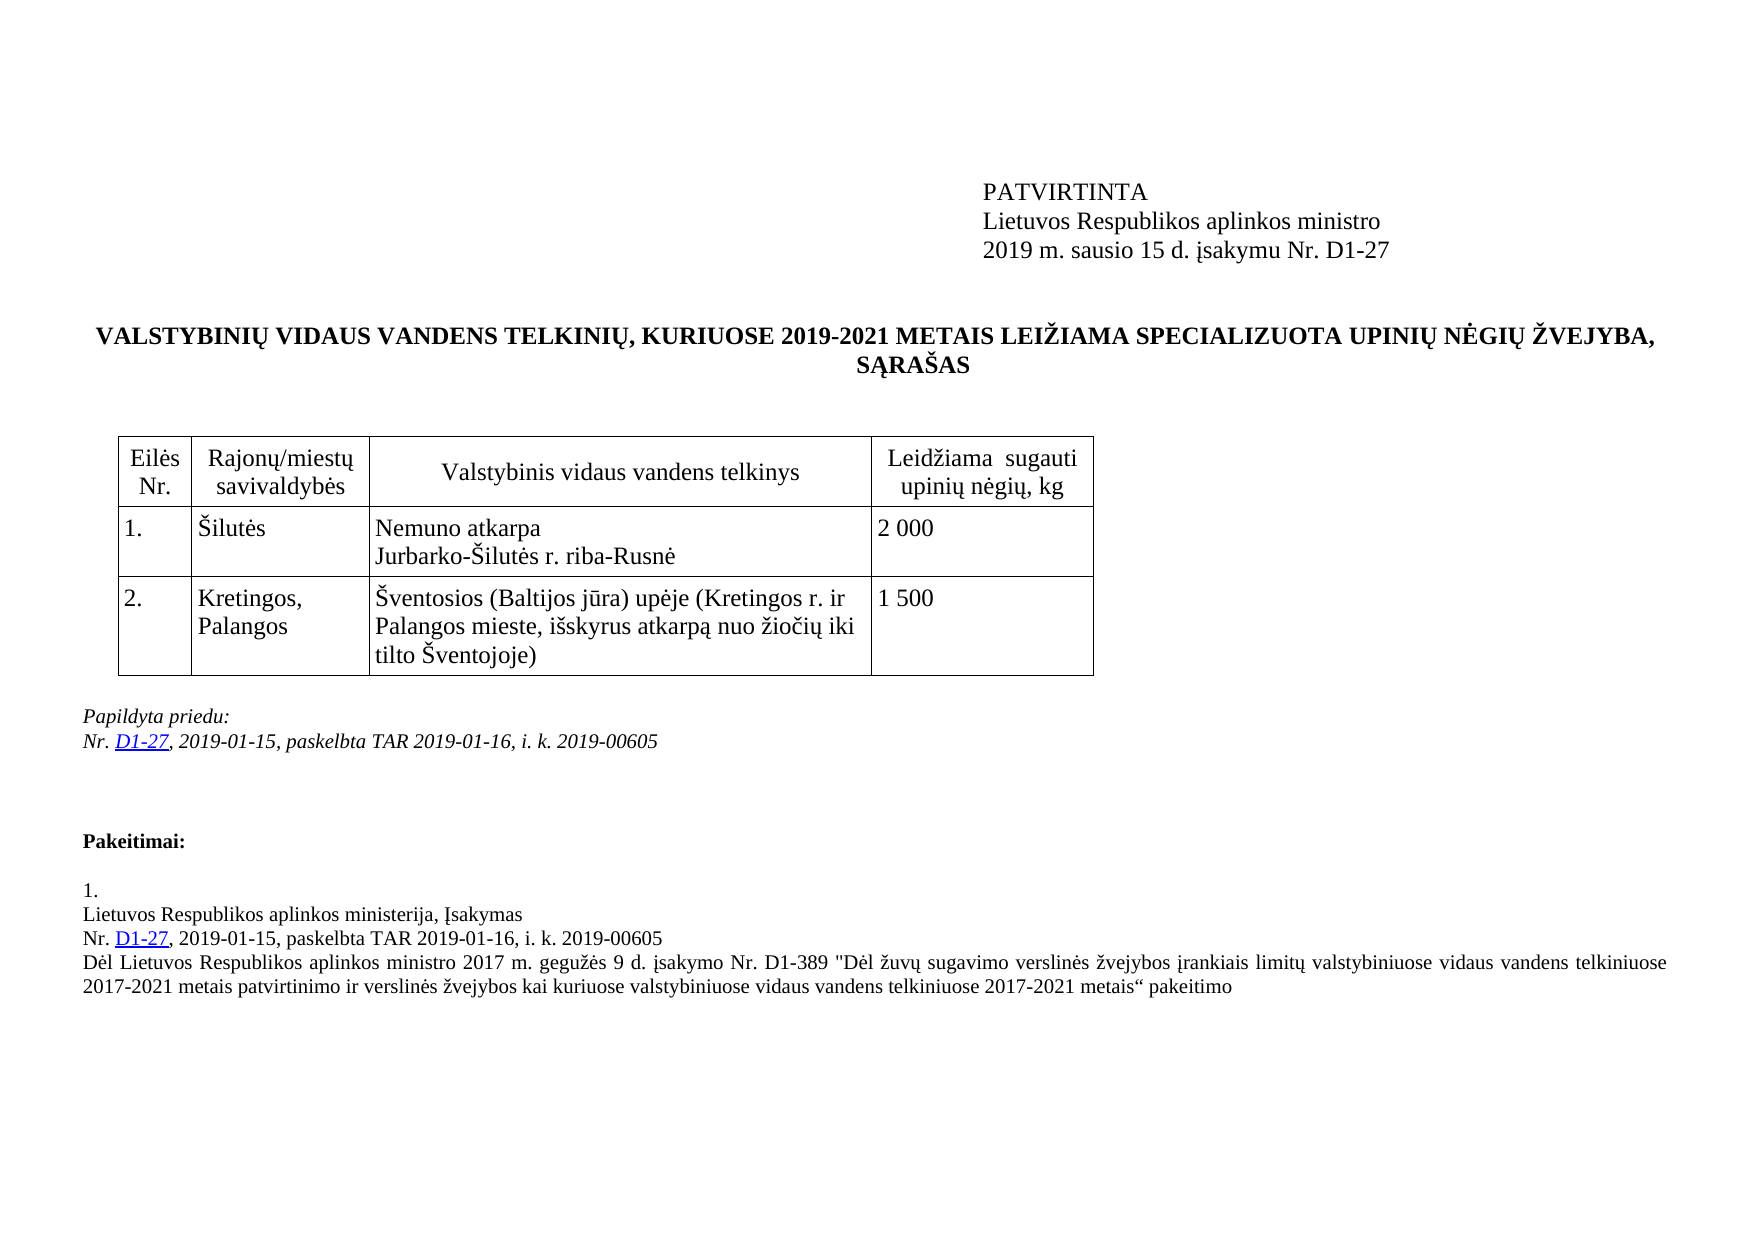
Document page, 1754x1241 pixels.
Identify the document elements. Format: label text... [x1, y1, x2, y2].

text Nr. D1-27, 2019-01-15, paskelbta TAR 2019-01-16, i. k. 2019-00605 [83, 728, 1668, 753]
table_cell Nemuno atkarpa Jurbarko-Šilutės r. riba-Rusnė [370, 507, 871, 576]
text Papildyta priedu: [83, 704, 1668, 728]
text Lietuvos Respublikos aplinkos ministerija, Įsakymas [83, 902, 1668, 926]
table_cell 1. [119, 507, 191, 576]
text Dėl Lietuvos Respublikos aplinkos ministro 2017 m. gegužės 9 d. įsakymo Nr. D1-389 "Dėl žuvų sugavimo verslinės žvejybos įrankiais limitų valstybiniuose vidaus vandens telkiniuose 2017-2021 metais patvirtinimo ir verslinės žvejybos kai kuriuose valstybiniuose vidaus vandens telkiniuose 2017-2021 metais“ pakeitimo [83, 950, 1668, 998]
table_cell Šventosios (Baltijos jūra) upėje (Kretingos r. ir Palangos mieste, išskyrus atkarpą nuo žiočių iki tilto Šventojoje) [370, 577, 871, 675]
text PATVIRTINTA [83, 177, 1668, 206]
text Pakeitimai: [83, 829, 1668, 853]
text Nr. D1-27, 2019-01-15, paskelbta TAR 2019-01-16, i. k. 2019-00605 [83, 926, 1668, 950]
table_header Valstybinis vidaus vandens telkinys [370, 437, 871, 506]
table_cell Kretingos, Palangos [192, 577, 369, 675]
table_cell 2. [119, 577, 191, 675]
table_header Eilės Nr. [119, 437, 191, 506]
table_cell Šilutės [192, 507, 369, 576]
table_cell 2 000 [872, 507, 1093, 576]
text Lietuvos Respublikos aplinkos ministro [83, 206, 1714, 235]
text 1. [83, 878, 1668, 902]
table_cell 1 500 [872, 577, 1093, 675]
table_header Rajonų/miestų savivaldybės [192, 437, 369, 506]
table_header Leidžiama sugauti upinių nėgių, kg [872, 437, 1093, 506]
text VALSTYBINIŲ VIDAUS vandens telkinių, kuriuose 2019-2021 metais leižiama specializuota UPINIŲ nėgių žvejyba, sąrašas [83, 321, 1668, 378]
text 2019 m. sausio 15 d. įsakymu Nr. D1-27 [83, 235, 1714, 263]
